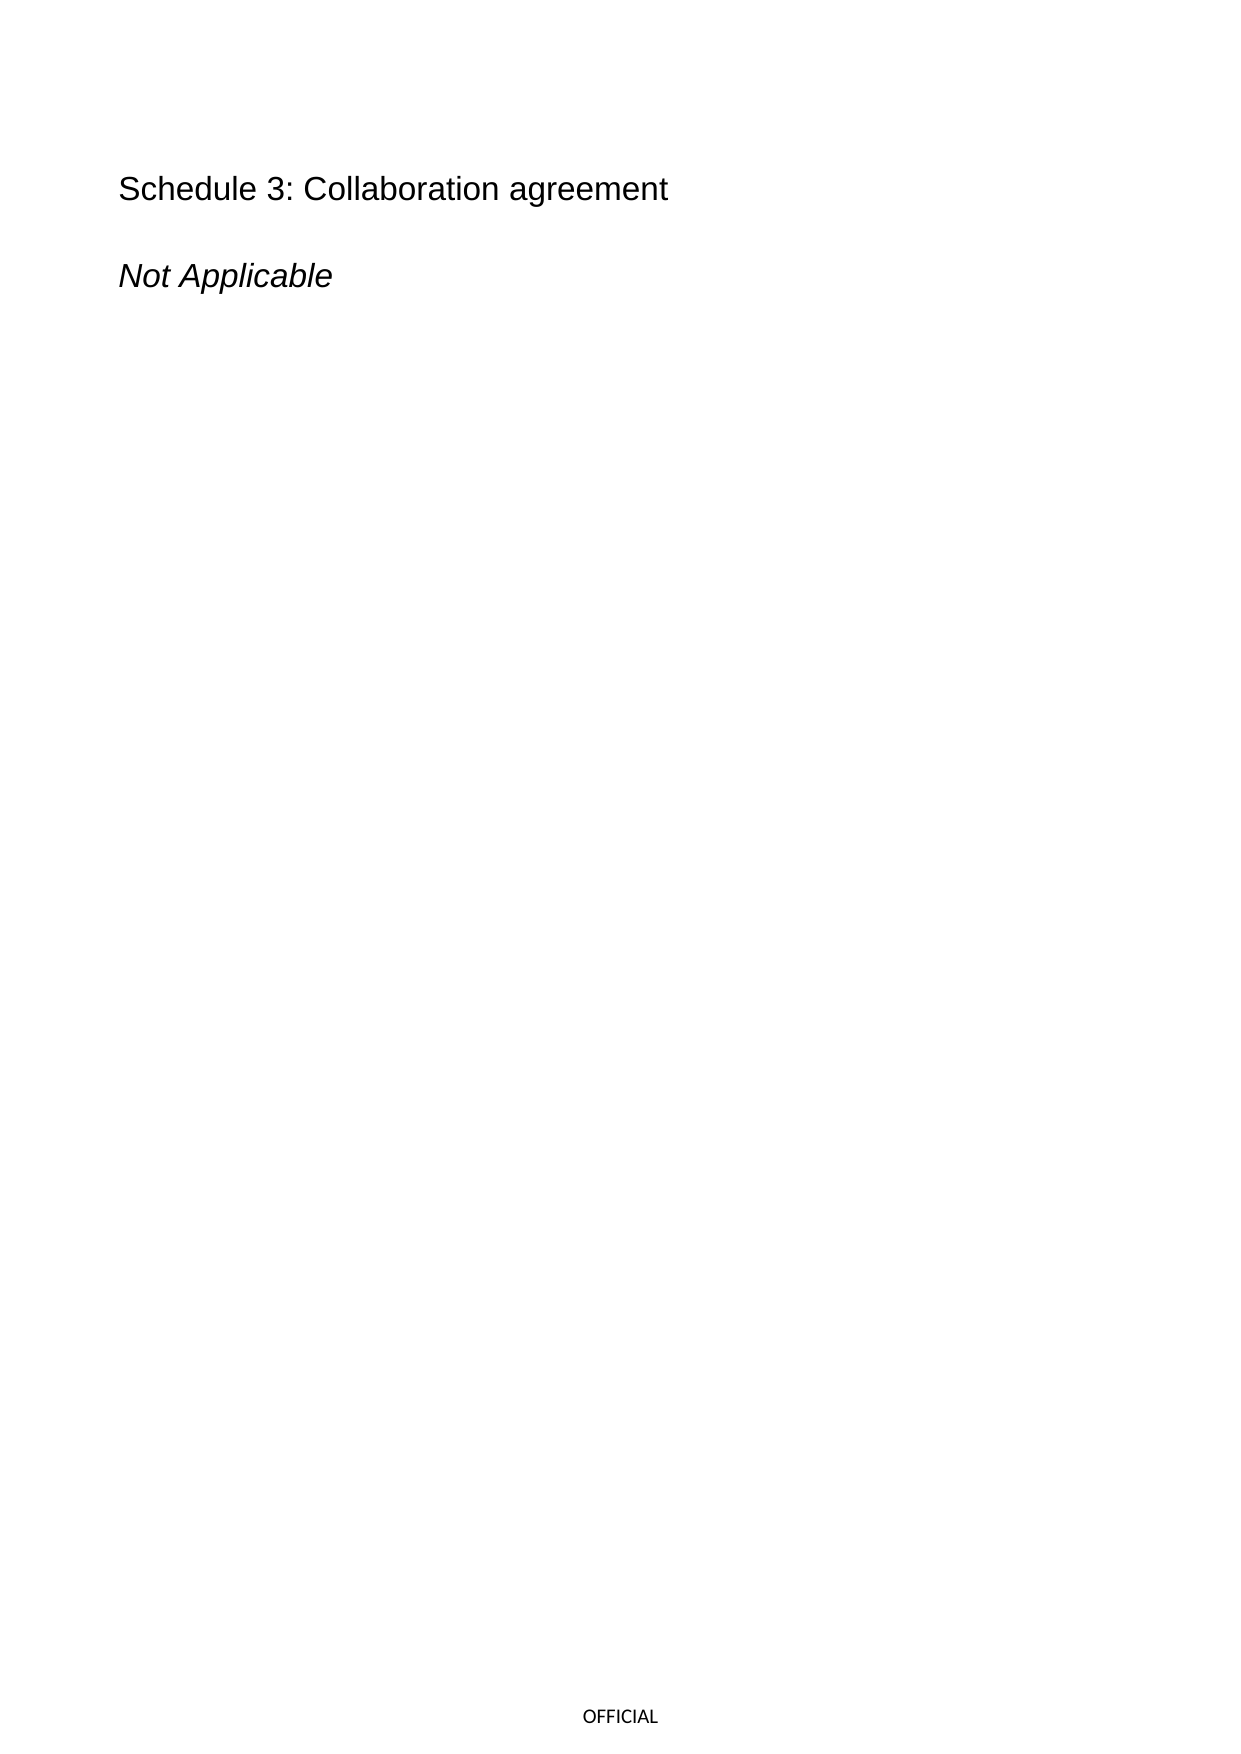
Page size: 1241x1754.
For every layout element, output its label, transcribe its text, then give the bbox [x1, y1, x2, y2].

subtitle Schedule 3: Collaboration agreement [118, 169, 1122, 207]
text Not Applicable [118, 256, 1122, 294]
